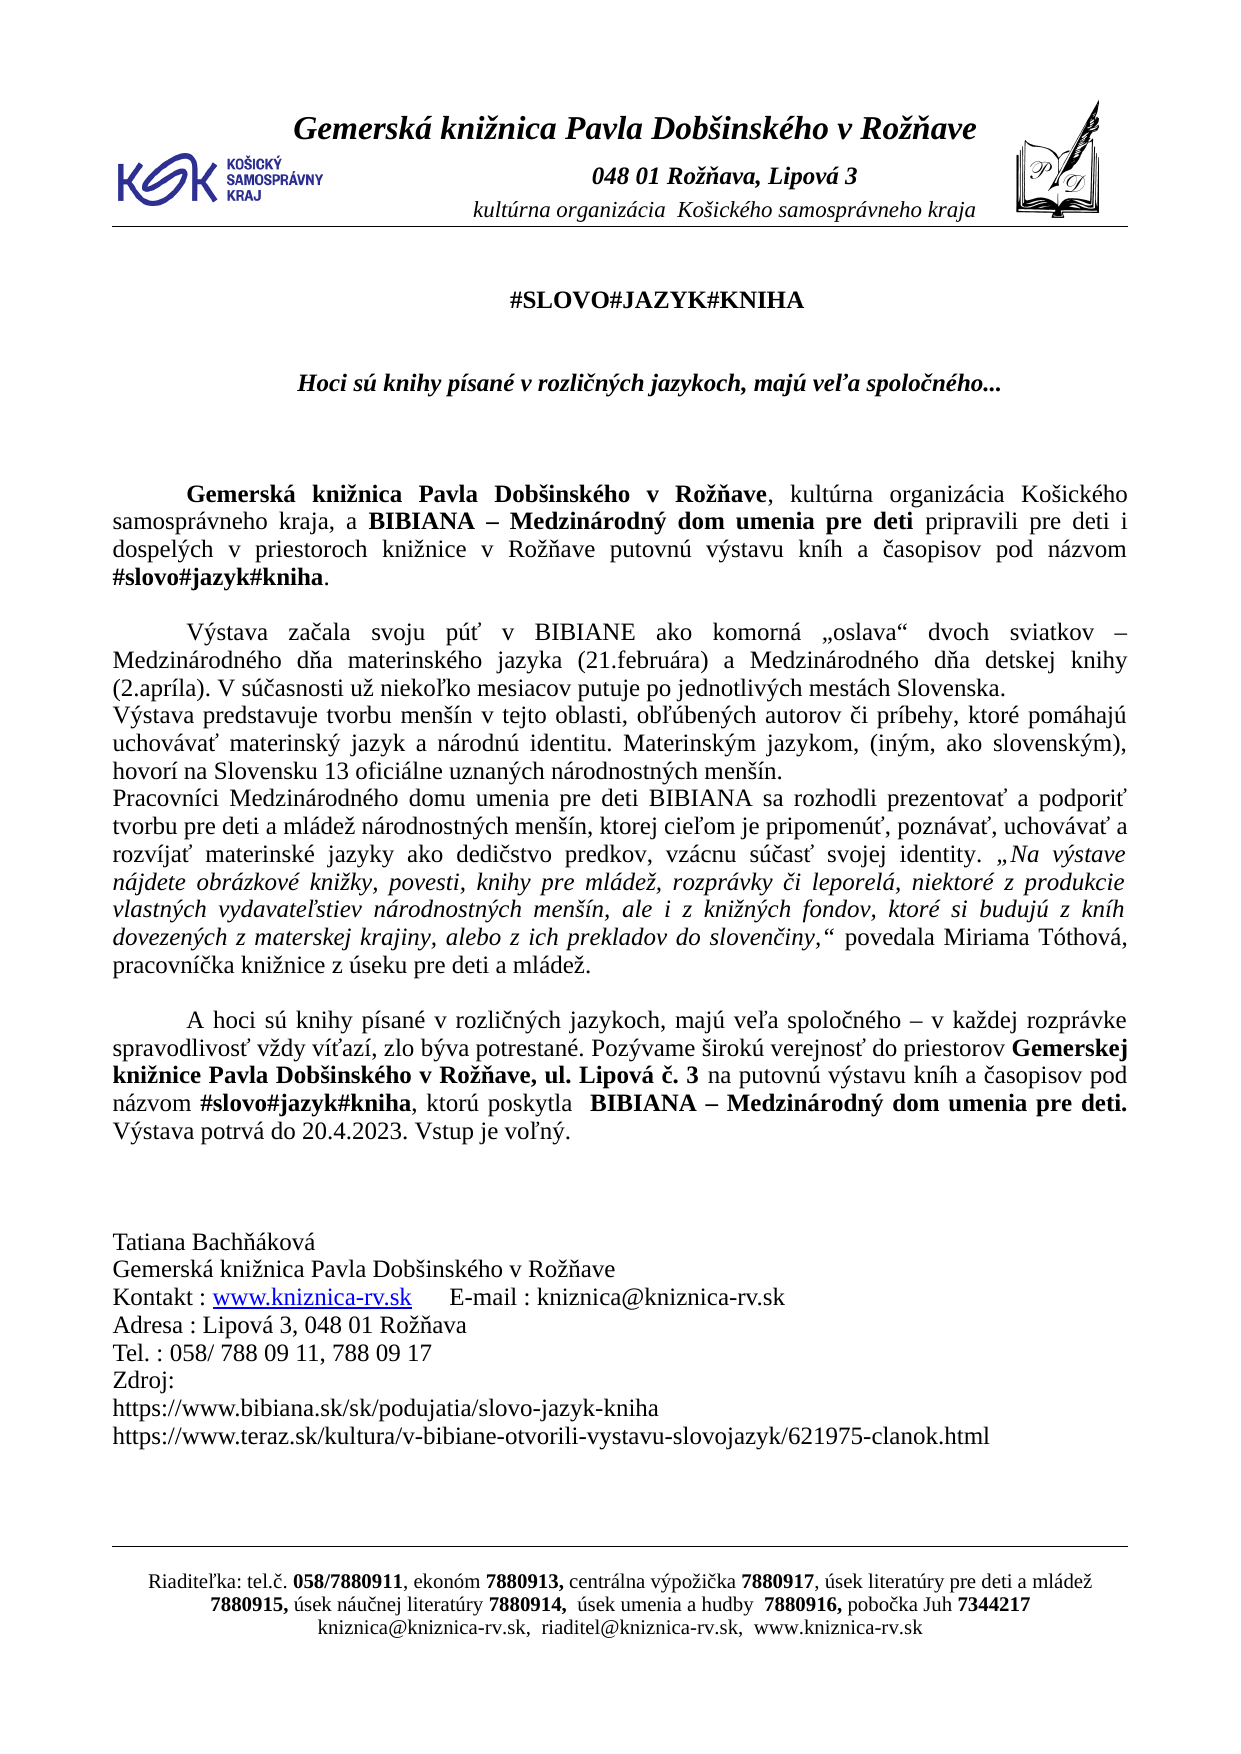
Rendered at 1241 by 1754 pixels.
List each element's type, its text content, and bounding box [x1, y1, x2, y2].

text Hoci sú knihy písané v rozličných jazykoch, majú veľa spoločného... [112, 369, 1128, 397]
text Pracovníci Medzinárodného domu umenia pre deti BIBIANA sa rozhodli prezentovať a podporiť tvorbu pre deti a mládež národnostných menšín, ktorej cieľom je pripomenúť, poznávať, uchovávať a rozvíjať materinské jazyky ako dedičstvo predkov, vzácnu súčasť svojej identity. „Na výstave nájdete obrázkové knižky, povesti, knihy pre mládež, rozprávky či leporelá, niektoré z produkcie vlastných vydavateľstiev národnostných menšín, ale i z knižných fondov, ktoré si budujú z kníh dovezených z materskej krajiny, alebo z ich prekladov do slovenčiny,“ povedala Miriama Tóthová, pracovníčka knižnice z úseku pre deti a mládež. [112, 784, 1128, 978]
text #SLOVO#JAZYK#KNIHA [112, 286, 1128, 313]
title Gemerská knižnica Pavla Dobšinského v Rožňave [112, 97, 1128, 219]
picture [117, 153, 324, 206]
text Tatiana Bachňáková [112, 1228, 1128, 1256]
text Výstava začala svoju púť v BIBIANE ako komorná „oslava“ dvoch sviatkov – Medzinárodného dňa materinského jazyka (21.februára) a Medzinárodného dňa detskej knihy (2.apríla). V súčasnosti už niekoľko mesiacov putuje po jednotlivých mestách Slovenska. [112, 618, 1128, 701]
text A hoci sú knihy písané v rozličných jazykoch, majú veľa spoločného – v každej rozprávke spravodlivosť vždy víťazí, zlo býva potrestané. Pozývame širokú verejnosť do priestorov Gemerskej knižnice Pavla Dobšinského v Rožňave, ul. Lipová č. 3 na putovnú výstavu kníh a časopisov pod názvom #slovo#jazyk#kniha, ktorú poskytla BIBIANA – Medzinárodný dom umenia pre deti. Výstava potrvá do 20.4.2023. Vstup je voľný. [112, 1006, 1128, 1145]
text Zdroj: [112, 1366, 1128, 1394]
text 048 01 Rožňava, Lipová 3 [324, 158, 1014, 191]
picture [1016, 98, 1099, 218]
text Gemerská knižnica Pavla Dobšinského v Rožňave [112, 1256, 1128, 1283]
text https://www.bibiana.sk/sk/podujatia/slovo-jazyk-kniha [112, 1394, 1128, 1422]
text Kontakt : www.kniznica-rv.sk E-mail : kniznica@kniznica-rv.sk [112, 1283, 1128, 1311]
text https://www.teraz.sk/kultura/v-bibiane-otvorili-vystavu-slovojazyk/621975-clanok.html [112, 1422, 1128, 1449]
text Tel. : 058/ 788 09 11, 788 09 17 [112, 1339, 1128, 1366]
text Výstava predstavuje tvorbu menšín v tejto oblasti, obľúbených autorov či príbehy, ktoré pomáhajú uchovávať materinský jazyk a národnú identitu. Materinským jazykom, (iným, ako slovenským), hovorí na Slovensku 13 oficiálne uznaných národnostných menšín. [112, 701, 1128, 784]
text [1101, 158, 1128, 191]
text Adresa : Lipová 3, 048 01 Rožňava [112, 1311, 1128, 1339]
text kultúrna organizácia Košického samosprávneho kraja [112, 191, 1128, 226]
text Gemerská knižnica Pavla Dobšinského v Rožňave, kultúrna organizácia Košického samosprávneho kraja, a BIBIANA – Medzinárodný dom umenia pre deti pripravili pre deti i dospelých v priestoroch knižnice v Rožňave putovnú výstavu kníh a časopisov pod názvom #slovo#jazyk#kniha. [112, 480, 1128, 591]
